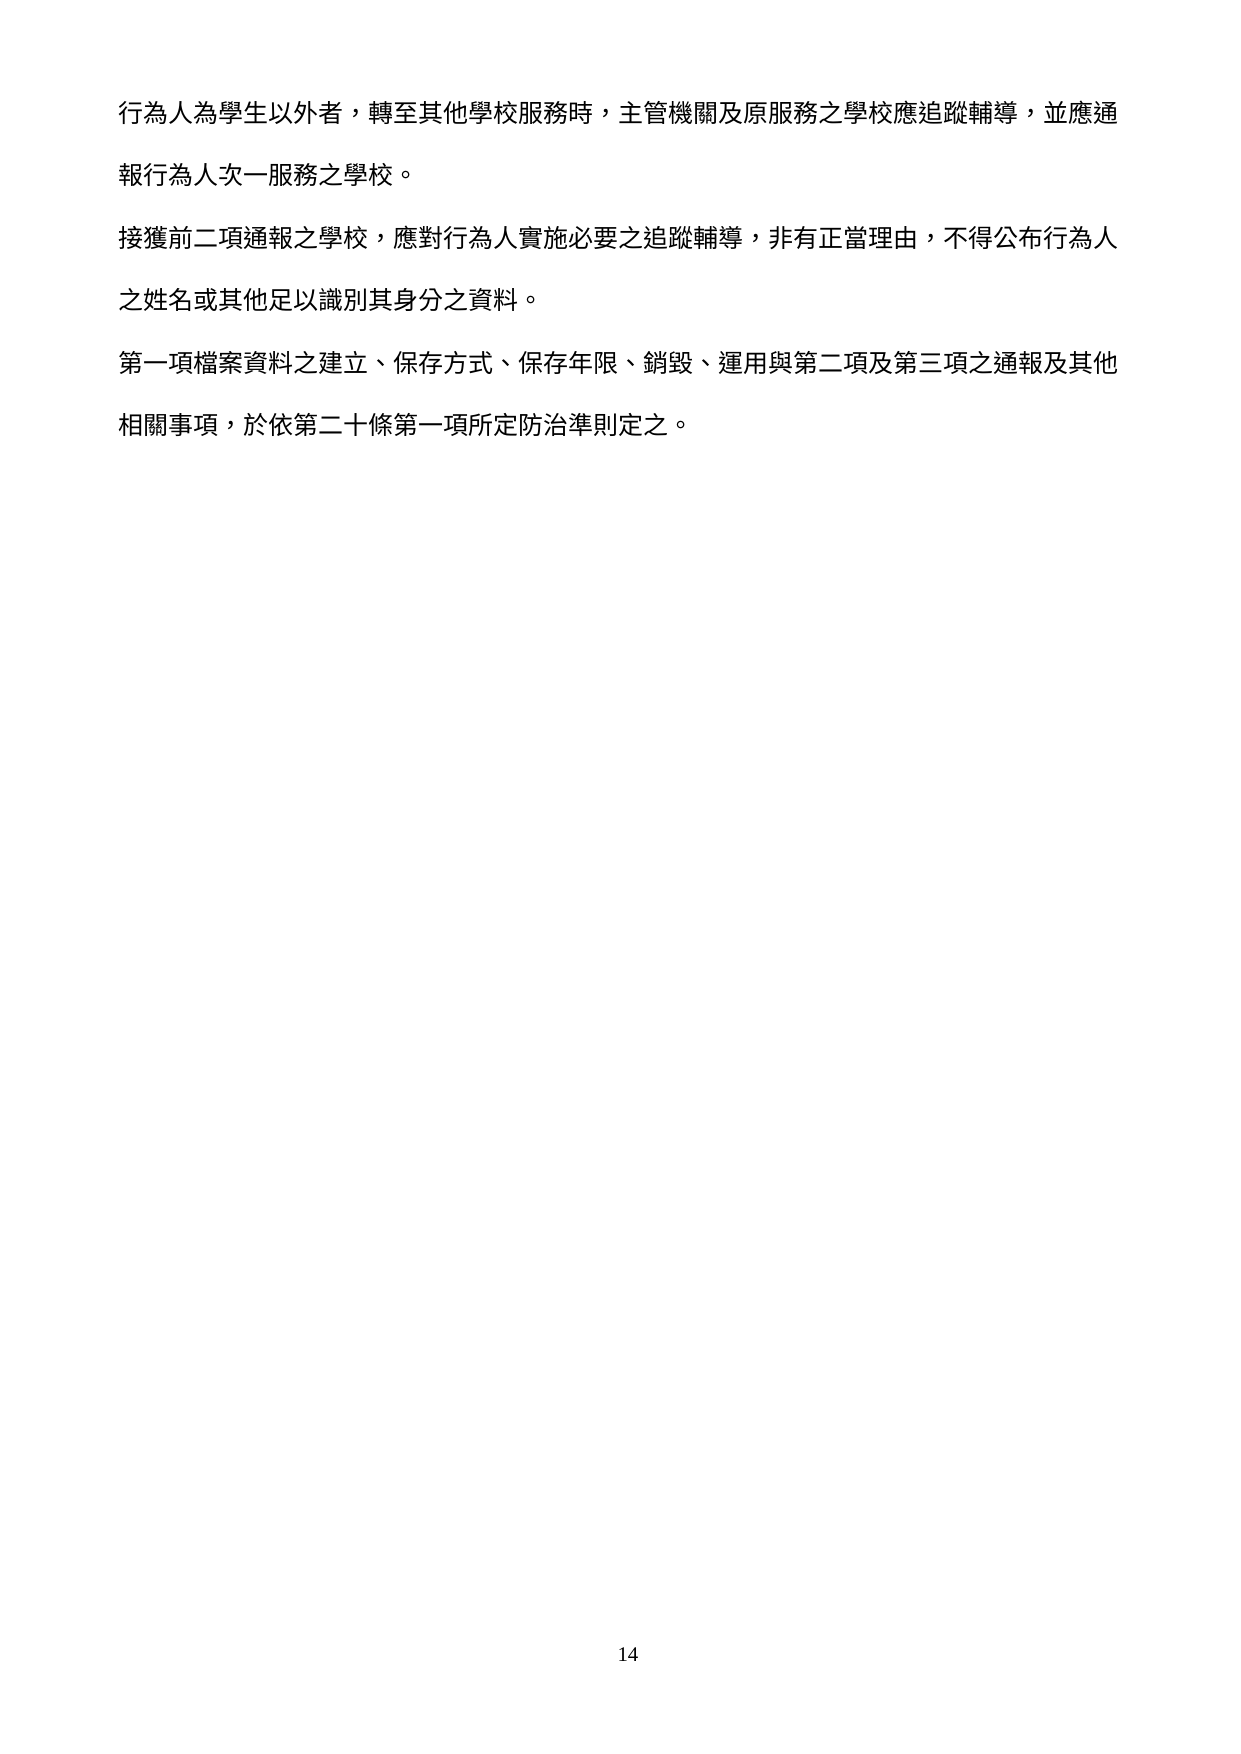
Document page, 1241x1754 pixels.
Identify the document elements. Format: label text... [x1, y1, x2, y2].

text 接獲前二項通報之學校，應對行為人實施必要之追蹤輔導，非有正當理由，不得公布行為人之姓名或其他足以識別其身分之資料。 [118, 194, 1137, 319]
text 行為人為學生以外者，轉至其他學校服務時，主管機關及原服務之學校應追蹤輔導，並應通報行為人次一服務之學校。 [118, 69, 1137, 194]
text 第一項檔案資料之建立、保存方式、保存年限、銷毀、運用與第二項及第三項之通報及其他相關事項，於依第二十條第一項所定防治準則定之。 [118, 319, 1137, 444]
